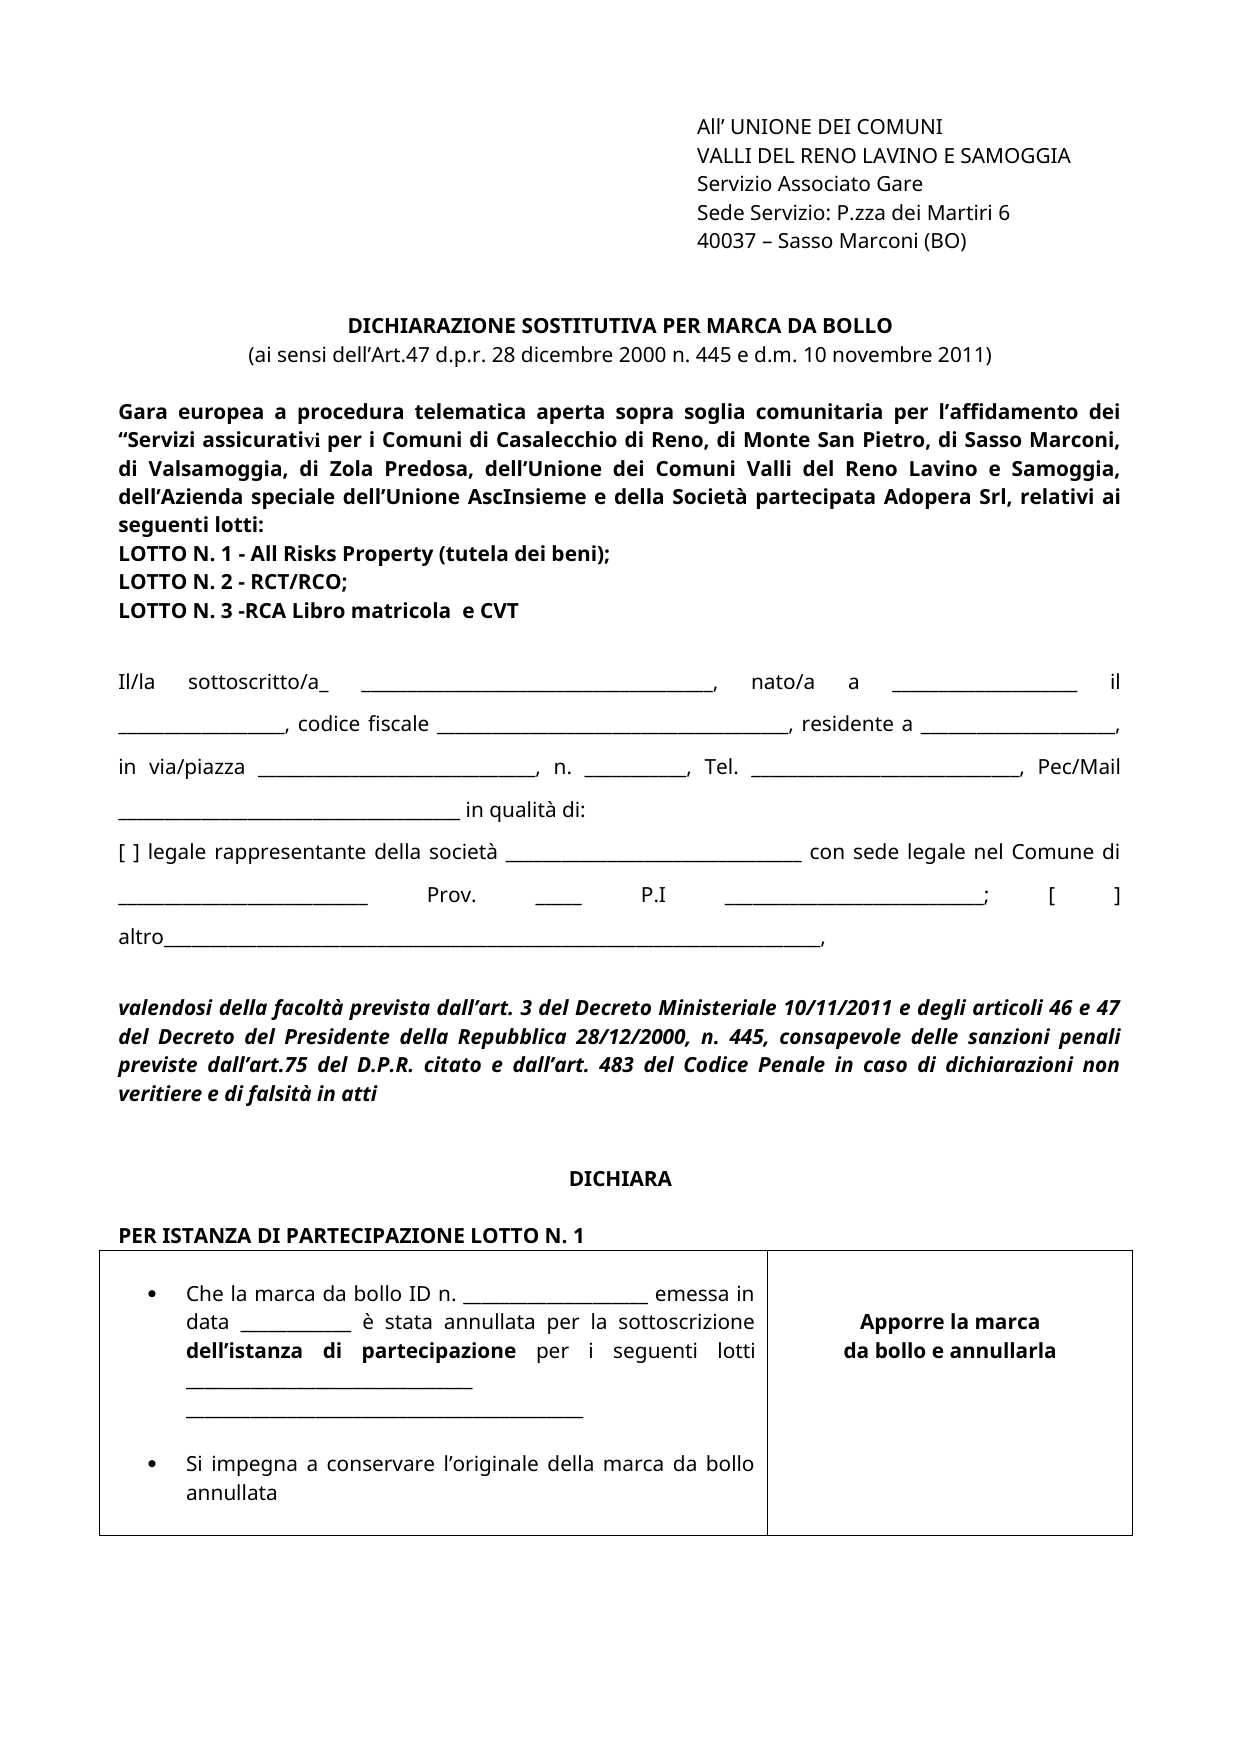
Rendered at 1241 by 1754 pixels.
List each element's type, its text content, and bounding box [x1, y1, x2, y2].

table_header Apporre la marca da bollo e annullarla [768, 1251, 1132, 1535]
text 40037 – Sasso Marconi (BO) [697, 226, 1122, 254]
text LOTTO N. 2 - RCT/RCO; [118, 567, 1122, 596]
text DICHIARAZIONE SOSTITUTIVA PER MARCA DA BOLLO [118, 311, 1122, 340]
text VALLI DEL RENO LAVINO E SAMOGGIA [697, 141, 1122, 169]
text Servizio Associato Gare [697, 169, 1122, 198]
text LOTTO N. 3 -RCA Libro matricola e CVT [118, 596, 1122, 624]
table_header Che la marca da bollo ID n. ____________________ emessa in data ____________ è stata annullata per la sottoscrizione dell’istanza di partecipazione per i seguenti lotti _______________________________ ___________________________________________ Si impegna a conservare l’originale della marca da bollo annullata [100, 1251, 767, 1535]
text PER ISTANZA DI PARTECIPAZIONE LOTTO N. 1 [118, 1221, 1122, 1249]
text (ai sensi dell’Art.47 d.p.r. 28 dicembre 2000 n. 445 e d.m. 10 novembre 2011) [118, 340, 1122, 368]
text valendosi della facoltà prevista dall’art. 3 del Decreto Ministeriale 10/11/2011 e degli articoli 46 e 47 del Decreto del Presidente della Repubblica 28/12/2000, n. 445, consapevole delle sanzioni penali previste dall’art.75 del D.P.R. citato e dall’art. 483 del Codice Penale in caso di dichiarazioni non veritiere e di falsità in atti [118, 993, 1122, 1107]
text LOTTO N. 1 - All Risks Property (tutela dei beni); [118, 539, 1122, 567]
text All’ UNIONE DEI COMUNI [697, 112, 1122, 141]
text Gara europea a procedura telematica aperta sopra soglia comunitaria per l’affidamento dei “Servizi assicurativi per i Comuni di Casalecchio di Reno, di Monte San Pietro, di Sasso Marconi, di Valsamoggia, di Zola Predosa, dell’Unione dei Comuni Valli del Reno Lavino e Samoggia, dell’Azienda speciale dell’Unione AscInsieme e della Società partecipata Adopera Srl, relativi ai seguenti lotti: [118, 397, 1122, 539]
text [ ] legale rappresentante della società ________________________________ con sede legale nel Comune di ___________________________ Prov. _____ P.I ____________________________; [ ] altro_______________________________________________________________________, [118, 837, 1122, 951]
text DICHIARA [118, 1164, 1122, 1193]
text Sede Servizio: P.zza dei Martiri 6 [697, 198, 1122, 226]
text Il/la sottoscritto/a_ ______________________________________, nato/a a ____________________ il __________________, codice fiscale ______________________________________, residente a _____________________, in via/piazza ______________________________, n. ___________, Tel. _____________________________, Pec/Mail _____________________________________ in qualità di: [118, 667, 1122, 823]
